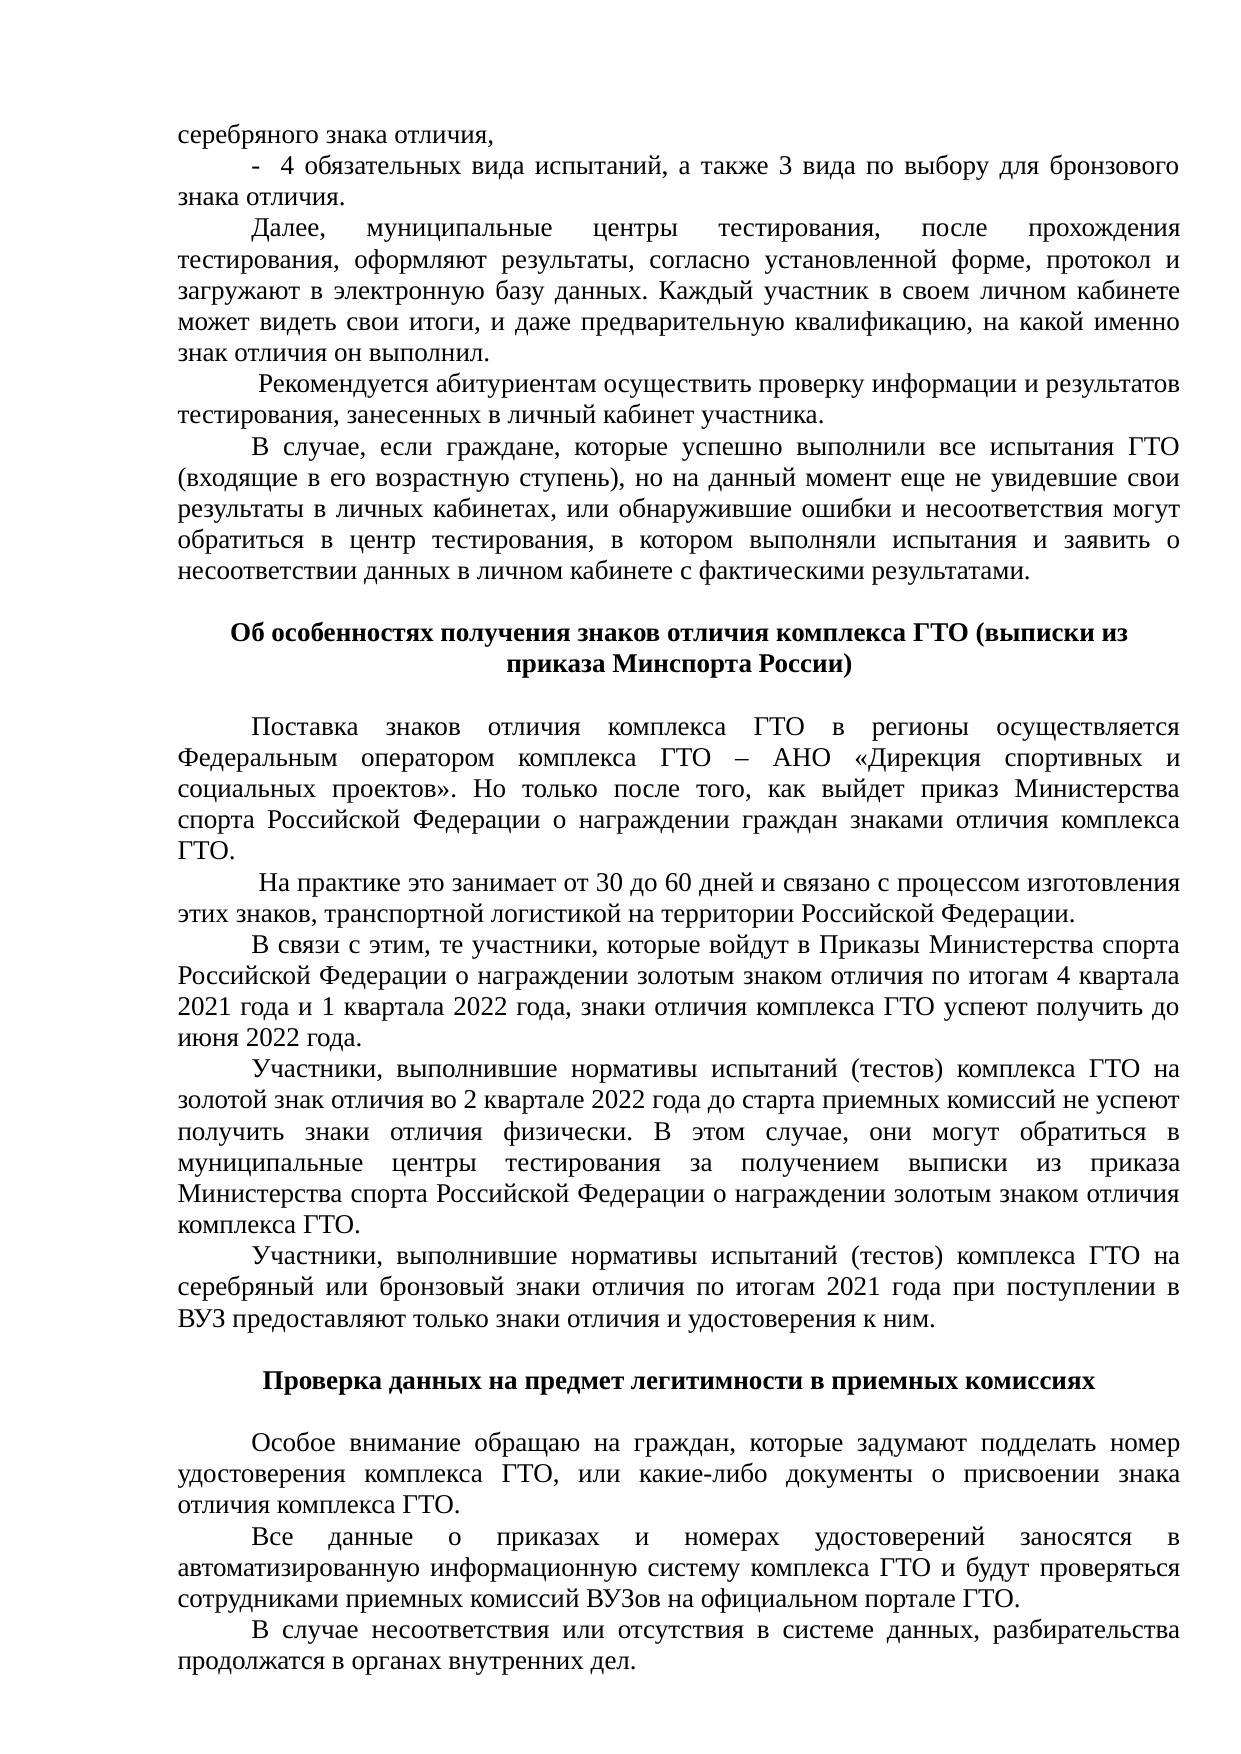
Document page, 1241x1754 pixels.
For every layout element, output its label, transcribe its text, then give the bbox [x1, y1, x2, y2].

text В случае несоответствия или отсутствия в системе данных, разбирательства продолжатся в органах внутренних дел. [177, 1613, 1181, 1675]
text Участники, выполнившие нормативы испытаний (тестов) комплекса ГТО на серебряный или бронзовый знаки отличия по итогам 2021 года при поступлении в ВУЗ предоставляют только знаки отличия и удостоверения к ним. [177, 1239, 1181, 1333]
text В случае, если граждане, которые успешно выполнили все испытания ГТО (входящие в его возрастную ступень), но на данный момент еще не увидевшие свои результаты в личных кабинетах, или обнаружившие ошибки и несоответствия могут обратиться в центр тестирования, в котором выполняли испытания и заявить о несоответствии данных в личном кабинете с фактическими результатами. [177, 429, 1181, 585]
text Далее, муниципальные центры тестирования, после прохождения тестирования, оформляют результаты, согласно установленной форме, протокол и загружают в электронную базу данных. Каждый участник в своем личном кабинете может видеть свои итоги, и даже предварительную квалификацию, на какой именно знак отличия он выполнил. [177, 212, 1181, 367]
text На практике это занимает от 30 до 60 дней и связано с процессом изготовления этих знаков, транспортной логистикой на территории Российской Федерации. [177, 866, 1181, 928]
text - 4 обязательных вида испытаний, а также 3 вида по выбору для бронзового знака отличия. [177, 149, 1181, 212]
text Об особенностях получения знаков отличия комплекса ГТО (выписки из приказа Минспорта России) [177, 616, 1181, 679]
text Проверка данных на предмет легитимности в приемных комиссиях [177, 1364, 1181, 1395]
text Рекомендуется абитуриентам осуществить проверку информации и результатов тестирования, занесенных в личный кабинет участника. [177, 367, 1181, 429]
text серебряного знака отличия, [177, 118, 1181, 149]
text Поставка знаков отличия комплекса ГТО в регионы осуществляется Федеральным оператором комплекса ГТО – АНО «Дирекция спортивных и социальных проектов». Но только после того, как выйдет приказ Министерства спорта Российской Федерации о награждении граждан знаками отличия комплекса ГТО. [177, 710, 1181, 866]
text Все данные о приказах и номерах удостоверений заносятся в автоматизированную информационную систему комплекса ГТО и будут проверяться сотрудниками приемных комиссий ВУЗов на официальном портале ГТО. [177, 1520, 1181, 1613]
text Особое внимание обращаю на граждан, которые задумают подделать номер удостоверения комплекса ГТО, или какие-либо документы о присвоении знака отличия комплекса ГТО. [177, 1426, 1181, 1520]
text В связи с этим, те участники, которые войдут в Приказы Министерства спорта Российской Федерации о награждении золотым знаком отличия по итогам 4 квартала 2021 года и 1 квартала 2022 года, знаки отличия комплекса ГТО успеют получить до июня 2022 года. [177, 928, 1181, 1052]
text Участники, выполнившие нормативы испытаний (тестов) комплекса ГТО на золотой знак отличия во 2 квартале 2022 года до старта приемных комиссий не успеют получить знаки отличия физически. В этом случае, они могут обратиться в муниципальные центры тестирования за получением выписки из приказа Министерства спорта Российской Федерации о награждении золотым знаком отличия комплекса ГТО. [177, 1052, 1181, 1239]
